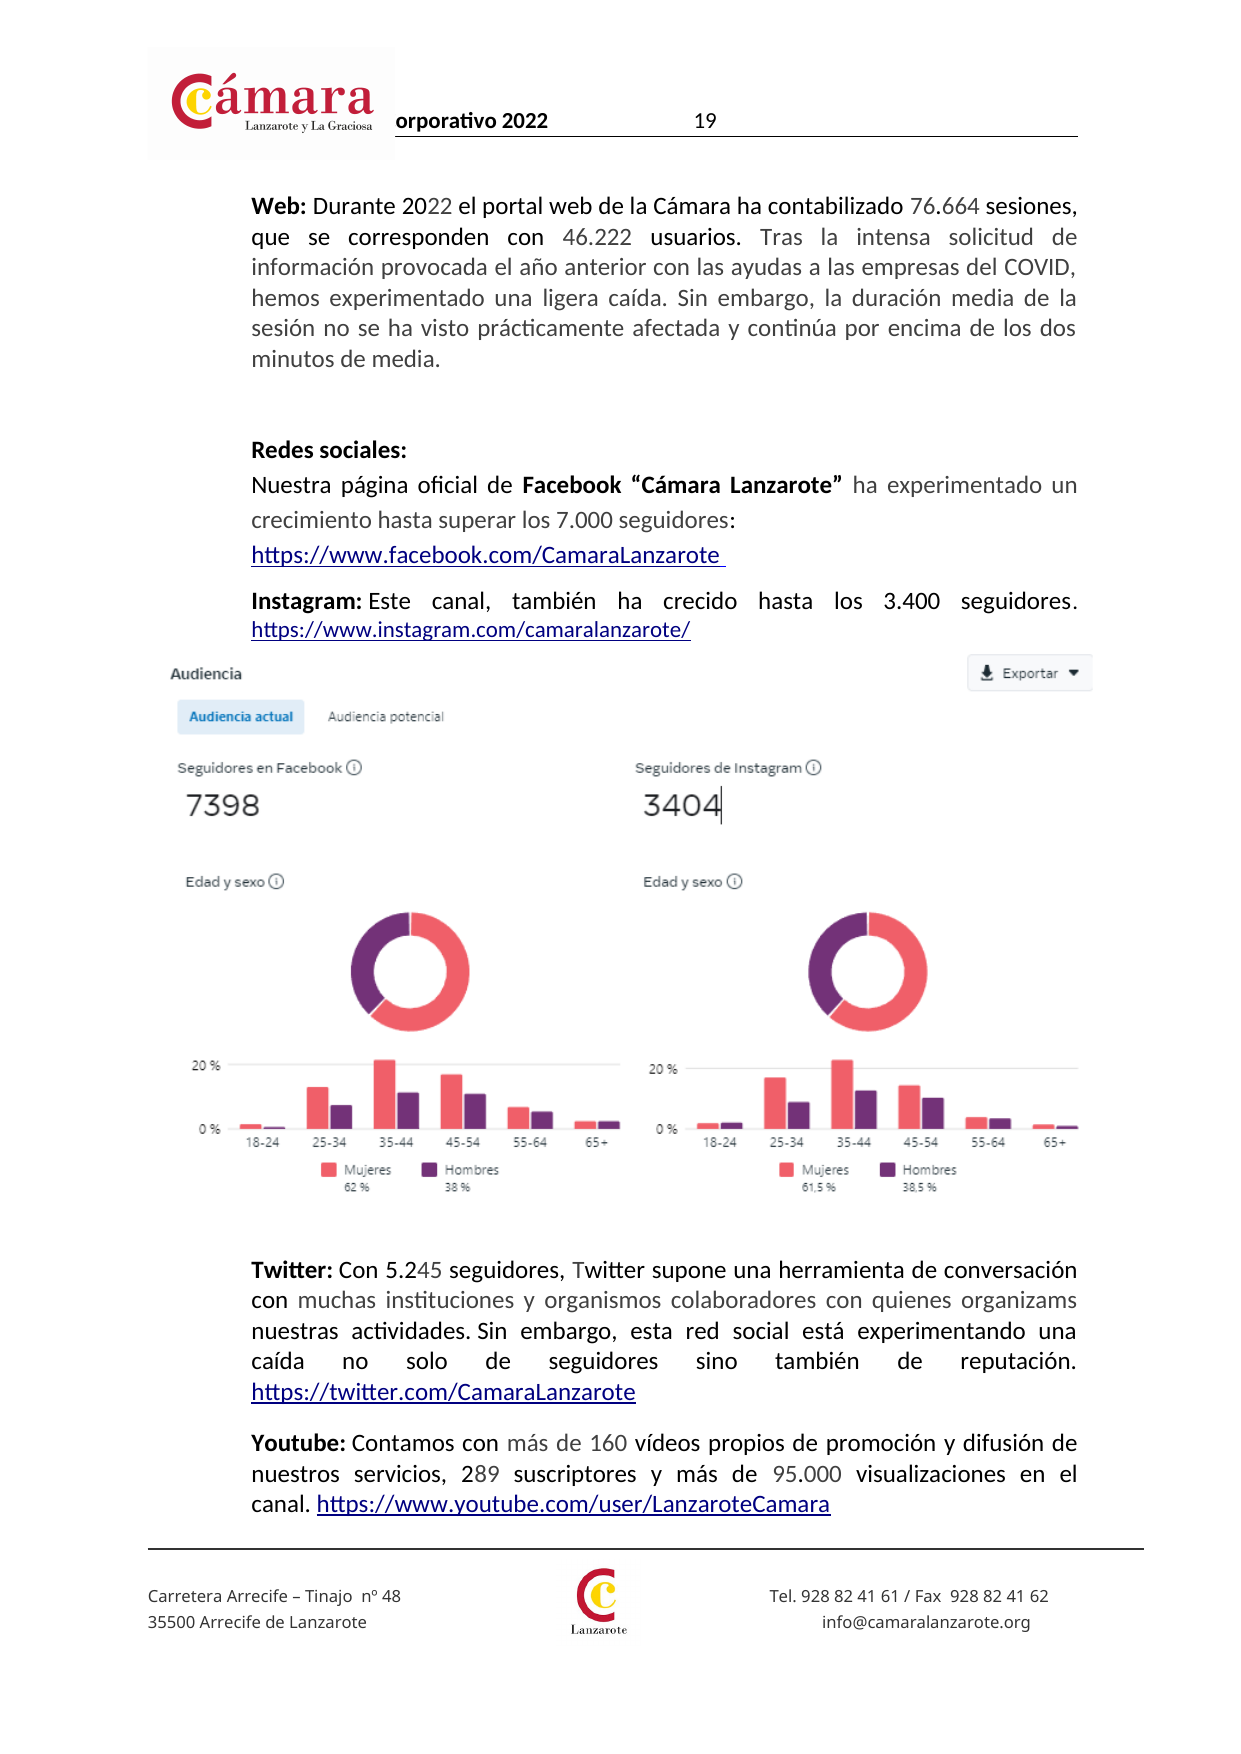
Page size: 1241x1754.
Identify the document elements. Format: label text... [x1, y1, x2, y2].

list Nuestra página oficial de Facebook “Cámara Lanzarote” ha experimentado un crecimiento hasta superar los 7.000 seguidores: [251, 470, 1078, 535]
list Redes sociales: [251, 435, 1078, 465]
list Instagram: Este canal, también ha crecido hasta los 3.400 seguidores. https://www.instagram.com/camaralanzarote/ [251, 585, 1078, 644]
list Youtube: Contamos con más de 160 vídeos propios de promoción y difusión de nuestros servicios, 289 suscriptores y más de 95.000 visualizaciones en el canal. https://www.youtube.com/user/LanzaroteCamara [251, 1427, 1078, 1519]
list Web: Durante 2022 el portal web de la Cámara ha contabilizado 76.664 sesiones, que se corresponden con 46.222 usuarios. Tras la intensa solicitud de información provocada el año anterior con las ayudas a las empresas del COVID, hemos experimentado una ligera caída. Sin embargo, la duración media de la sesión no se ha visto prácticamente afectada y continúa por encima de los dos minutos de media. [251, 191, 1078, 374]
list Twitter: Con 5.245 seguidores, Twitter supone una herramienta de conversación con muchas instituciones y organismos colaboradores con quienes organizams nuestras actividades. Sin embargo, esta red social está experimentando una caída no solo de seguidores sino también de reputación. https://twitter.com/CamaraLanzarote [251, 1254, 1078, 1406]
list https://www.facebook.com/CamaraLanzarote [251, 540, 1078, 570]
